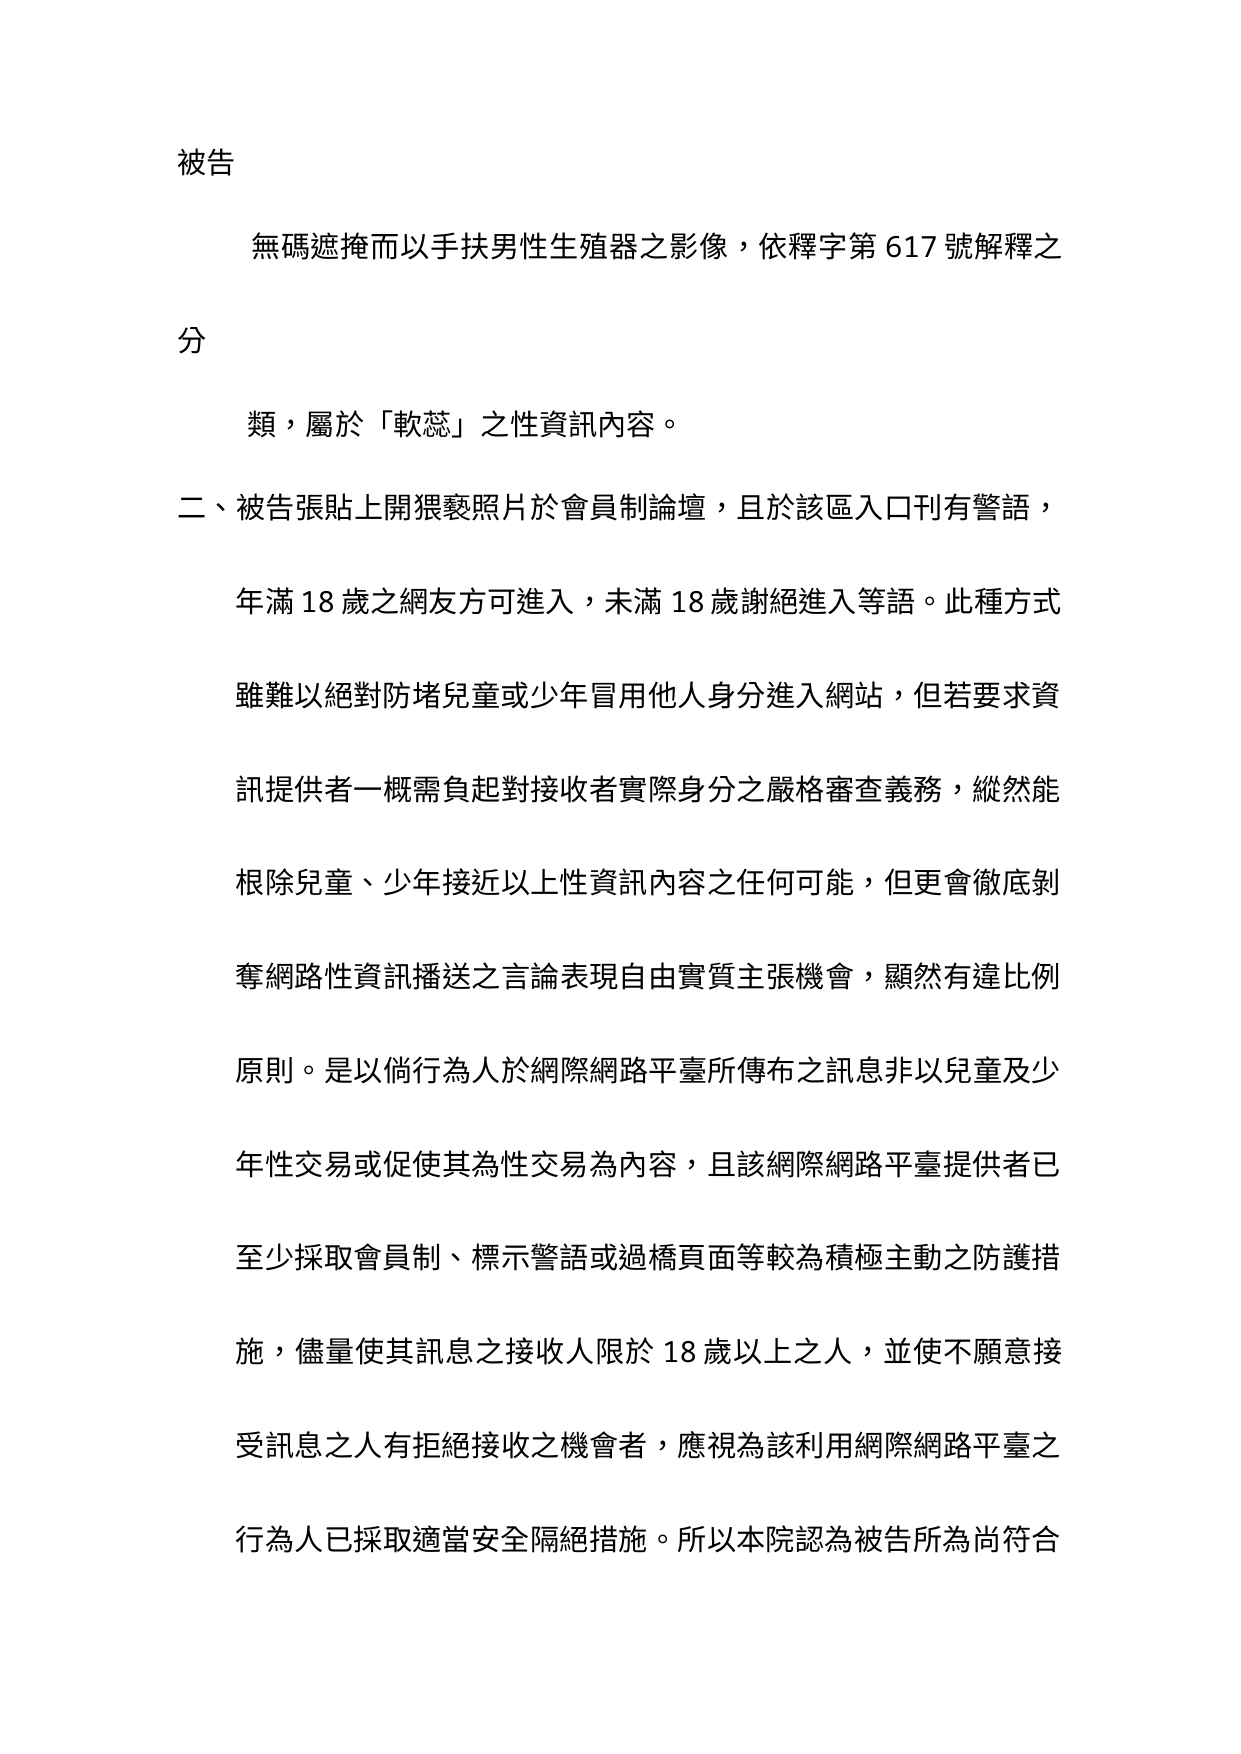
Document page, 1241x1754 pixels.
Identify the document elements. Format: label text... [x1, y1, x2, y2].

text 被告 [177, 119, 1063, 182]
text 無碼遮掩而以手扶男性生殖器之影像，依釋字第617號解釋之分 [177, 203, 1063, 359]
text 二、被告張貼上開猥褻照片於會員制論壇，且於該區入口刊有警語，年滿18歲之網友方可進入，未滿18歲謝絕進入等語。此種方式雖難以絕對防堵兒童或少年冒用他人身分進入網站，但若要求資訊提供者一概需負起對接收者實際身分之嚴格審查義務，縱然能根除兒童、少年接近以上性資訊內容之任何可能，但更會徹底剝奪網路性資訊播送之言論表現自由實質主張機會，顯然有違比例原則。是以倘行為人於網際網路平臺所傳布之訊息非以兒童及少年性交易或促使其為性交易為內容，且該網際網路平臺提供者已至少採取會員制、標示警語或過橋頁面等較為積極主動之防護措施，儘量使其訊息之接收人限於18歲以上之人，並使不願意接受訊息之人有拒絕接收之機會者，應視為該利用網際網路平臺之行為人已採取適當安全隔絕措施。所以本院認為被告所為尚符合 [177, 464, 1063, 1558]
text 類，屬於「軟蕊」之性資訊內容。 [177, 381, 1063, 443]
